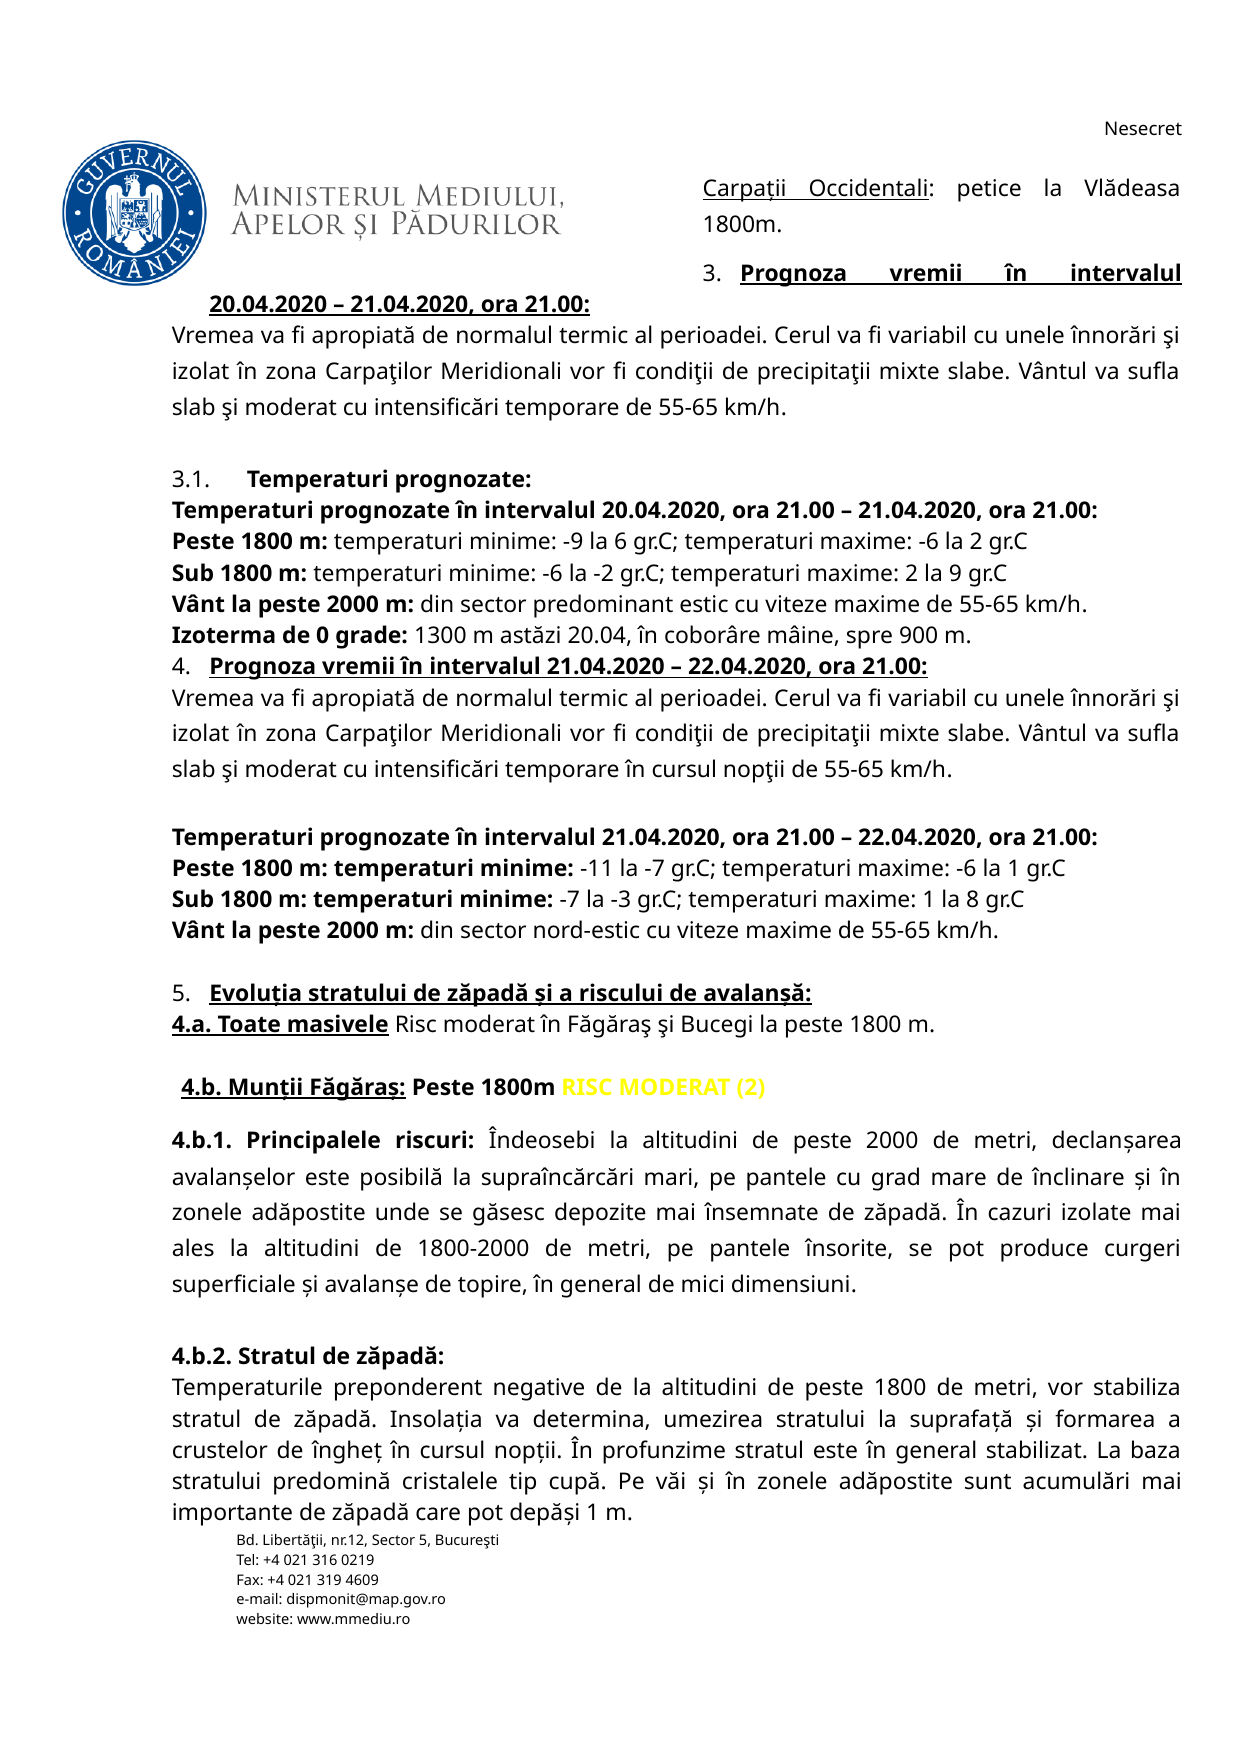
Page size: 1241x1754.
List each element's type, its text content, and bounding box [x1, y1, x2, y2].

list Prognoza vremii în intervalul 21.04.2020 – 22.04.2020, ora 21.00: [172, 650, 1182, 681]
text 4.b.1. Principalele riscuri: Îndeosebi la altitudini de peste 2000 de metri, declanșarea avalanșelor este posibilă la supraîncărcări mari, pe pantele cu grad mare de înclinare şi în zonele adăpostite unde se găsesc depozite mai însemnate de zăpadă. În cazuri izolate mai ales la altitudini de 1800-2000 de metri, pe pantele însorite, se pot produce curgeri superficiale și avalanșe de topire, în general de mici dimensiuni. [172, 1124, 1182, 1299]
text 4.a. Toate masivele Risc moderat în Făgăraş şi Bucegi la peste 1800 m. [172, 1008, 1182, 1039]
list Prognoza vremii în intervalul 20.04.2020 – 21.04.2020, ora 21.00: [172, 256, 1182, 319]
text Temperaturi prognozate în intervalul 20.04.2020, ora 21.00 – 21.04.2020, ora 21.00: [172, 494, 1182, 525]
text Vremea va fi apropiată de normalul termic al perioadei. Cerul va fi variabil cu unele înnorări şi izolat în zona Carpaţilor Meridionali vor fi condiţii de precipitaţii mixte slabe. Vântul va sufla slab şi moderat cu intensificări temporare în cursul nopţii de 55-65 km/h. [172, 681, 1181, 784]
text Sub 1800 m: temperaturi minime: -7 la -3 gr.C; temperaturi maxime: 1 la 8 gr.C [172, 883, 1182, 914]
text Carpaţii Occidentali: petice la Vlădeasa 1800m. [590, 172, 1181, 239]
text Sub 1800 m: temperaturi minime: -6 la -2 gr.C; temperaturi maxime: 2 la 9 gr.C [172, 556, 1182, 588]
list Evoluția stratului de zăpadă și a riscului de avalanșă: [172, 977, 1182, 1008]
text Vremea va fi apropiată de normalul termic al perioadei. Cerul va fi variabil cu unele înnorări şi izolat în zona Carpaţilor Meridionali vor fi condiţii de precipitaţii mixte slabe. Vântul va sufla slab şi moderat cu intensificări temporare de 55-65 km/h. [172, 319, 1181, 422]
text Peste 1800 m: temperaturi minime: -11 la -7 gr.C; temperaturi maxime: -6 la 1 gr.C [172, 852, 1182, 883]
text Izoterma de 0 grade: 1300 m astăzi 20.04, în coborâre mâine, spre 900 m. [172, 619, 1182, 650]
text Temperaturile preponderent negative de la altitudini de peste 1800 de metri, vor stabiliza stratul de zăpadă. Insolaţia va determina, umezirea stratului la suprafaţă şi formarea a crustelor de îngheţ în cursul nopţii. În profunzime stratul este în general stabilizat. La baza stratului predomină cristalele tip cupă. Pe văi și în zonele adăpostite sunt acumulări mai importante de zăpadă care pot depăși 1 m. [172, 1371, 1182, 1528]
text Vânt la peste 2000 m: din sector nord-estic cu viteze maxime de 55-65 km/h. [172, 914, 1182, 946]
text 4.b.2. Stratul de zăpadă: [172, 1340, 1182, 1371]
text Vânt la peste 2000 m: din sector predominant estic cu viteze maxime de 55-65 km/h. [172, 588, 1182, 619]
text Temperaturi prognozate în intervalul 21.04.2020, ora 21.00 – 22.04.2020, ora 21.00: [172, 821, 1182, 852]
text 4.b. Munții Făgăraș: Peste 1800m RISC MODERAT (2) [181, 1071, 1182, 1102]
text Peste 1800 m: temperaturi minime: -9 la 6 gr.C; temperaturi maxime: -6 la 2 gr.C [172, 525, 1182, 556]
list Temperaturi prognozate: [172, 463, 1182, 494]
